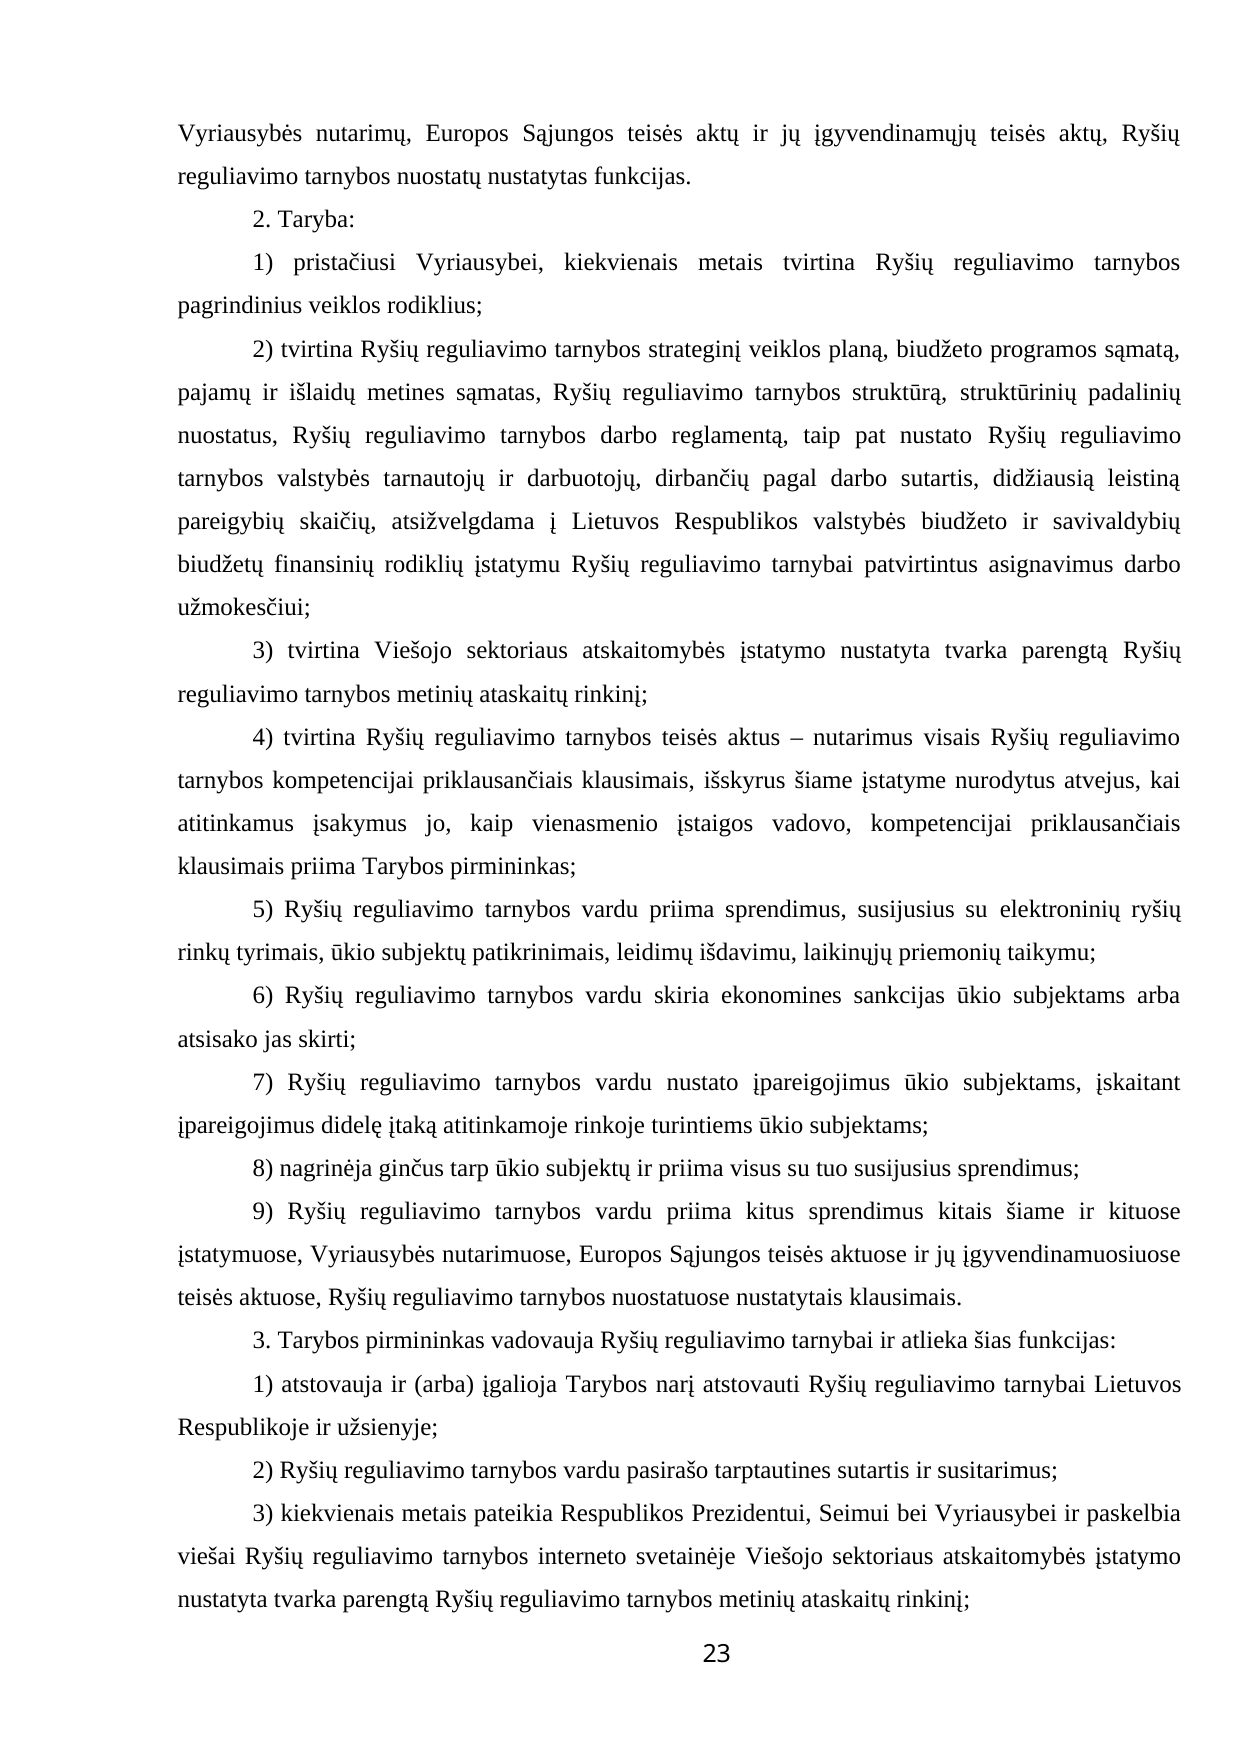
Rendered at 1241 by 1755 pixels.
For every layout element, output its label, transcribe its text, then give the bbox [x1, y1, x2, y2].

text 1) pristačiusi Vyriausybei, kiekvienais metais tvirtina Ryšių reguliavimo tarnybos pagrindinius veiklos rodiklius; [177, 247, 1181, 319]
text 4) tvirtina Ryšių reguliavimo tarnybos teisės aktus – nutarimus visais Ryšių reguliavimo tarnybos kompetencijai priklausančiais klausimais, išskyrus šiame įstatyme nurodytus atvejus, kai atitinkamus įsakymus jo, kaip vienasmenio įstaigos vadovo, kompetencijai priklausančiais klausimais priima Tarybos pirmininkas; [177, 722, 1181, 880]
text 2) Ryšių reguliavimo tarnybos vardu pasirašo tarptautines sutartis ir susitarimus; [177, 1455, 1181, 1484]
text 3) kiekvienais metais pateikia Respublikos Prezidentui, Seimui bei Vyriausybei ir paskelbia viešai Ryšių reguliavimo tarnybos interneto svetainėje Viešojo sektoriaus atskaitomybės įstatymo nustatyta tvarka parengtą Ryšių reguliavimo tarnybos metinių ataskaitų rinkinį; [177, 1498, 1181, 1613]
text 2. Taryba: [177, 204, 1181, 233]
text 6) Ryšių reguliavimo tarnybos vardu skiria ekonomines sankcijas ūkio subjektams arba atsisako jas skirti; [177, 981, 1181, 1052]
text 1) atstovauja ir (arba) įgalioja Tarybos narį atstovauti Ryšių reguliavimo tarnybai Lietuvos Respublikoje ir užsienyje; [177, 1369, 1181, 1441]
text 7) Ryšių reguliavimo tarnybos vardu nustato įpareigojimus ūkio subjektams, įskaitant įpareigojimus didelę įtaką atitinkamoje rinkoje turintiems ūkio subjektams; [177, 1067, 1181, 1139]
text 8) nagrinėja ginčus tarp ūkio subjektų ir priima visus su tuo susijusius sprendimus; [177, 1153, 1181, 1182]
text 3) tvirtina Viešojo sektoriaus atskaitomybės įstatymo nustatyta tvarka parengtą Ryšių reguliavimo tarnybos metinių ataskaitų rinkinį; [177, 636, 1181, 707]
text Vyriausybės nutarimų, Europos Sąjungos teisės aktų ir jų įgyvendinamųjų teisės aktų, Ryšių reguliavimo tarnybos nuostatų nustatytas funkcijas. [177, 118, 1181, 190]
text 3. Tarybos pirmininkas vadovauja Ryšių reguliavimo tarnybai ir atlieka šias funkcijas: [177, 1326, 1181, 1354]
text 9) Ryšių reguliavimo tarnybos vardu priima kitus sprendimus kitais šiame ir kituose įstatymuose, Vyriausybės nutarimuose, Europos Sąjungos teisės aktuose ir jų įgyvendinamuosiuose teisės aktuose, Ryšių reguliavimo tarnybos nuostatuose nustatytais klausimais. [177, 1196, 1181, 1311]
text 2) tvirtina Ryšių reguliavimo tarnybos strateginį veiklos planą, biudžeto programos sąmatą, pajamų ir išlaidų metines sąmatas, Ryšių reguliavimo tarnybos struktūrą, struktūrinių padalinių nuostatus, Ryšių reguliavimo tarnybos darbo reglamentą, taip pat nustato Ryšių reguliavimo tarnybos valstybės tarnautojų ir darbuotojų, dirbančių pagal darbo sutartis, didžiausią leistiną pareigybių skaičių, atsižvelgdama į Lietuvos Respublikos valstybės biudžeto ir savivaldybių biudžetų finansinių rodiklių įstatymu Ryšių reguliavimo tarnybai patvirtintus asignavimus darbo užmokesčiui; [177, 334, 1181, 621]
text 5) Ryšių reguliavimo tarnybos vardu priima sprendimus, susijusius su elektroninių ryšių rinkų tyrimais, ūkio subjektų patikrinimais, leidimų išdavimu, laikinųjų priemonių taikymu; [177, 894, 1181, 966]
